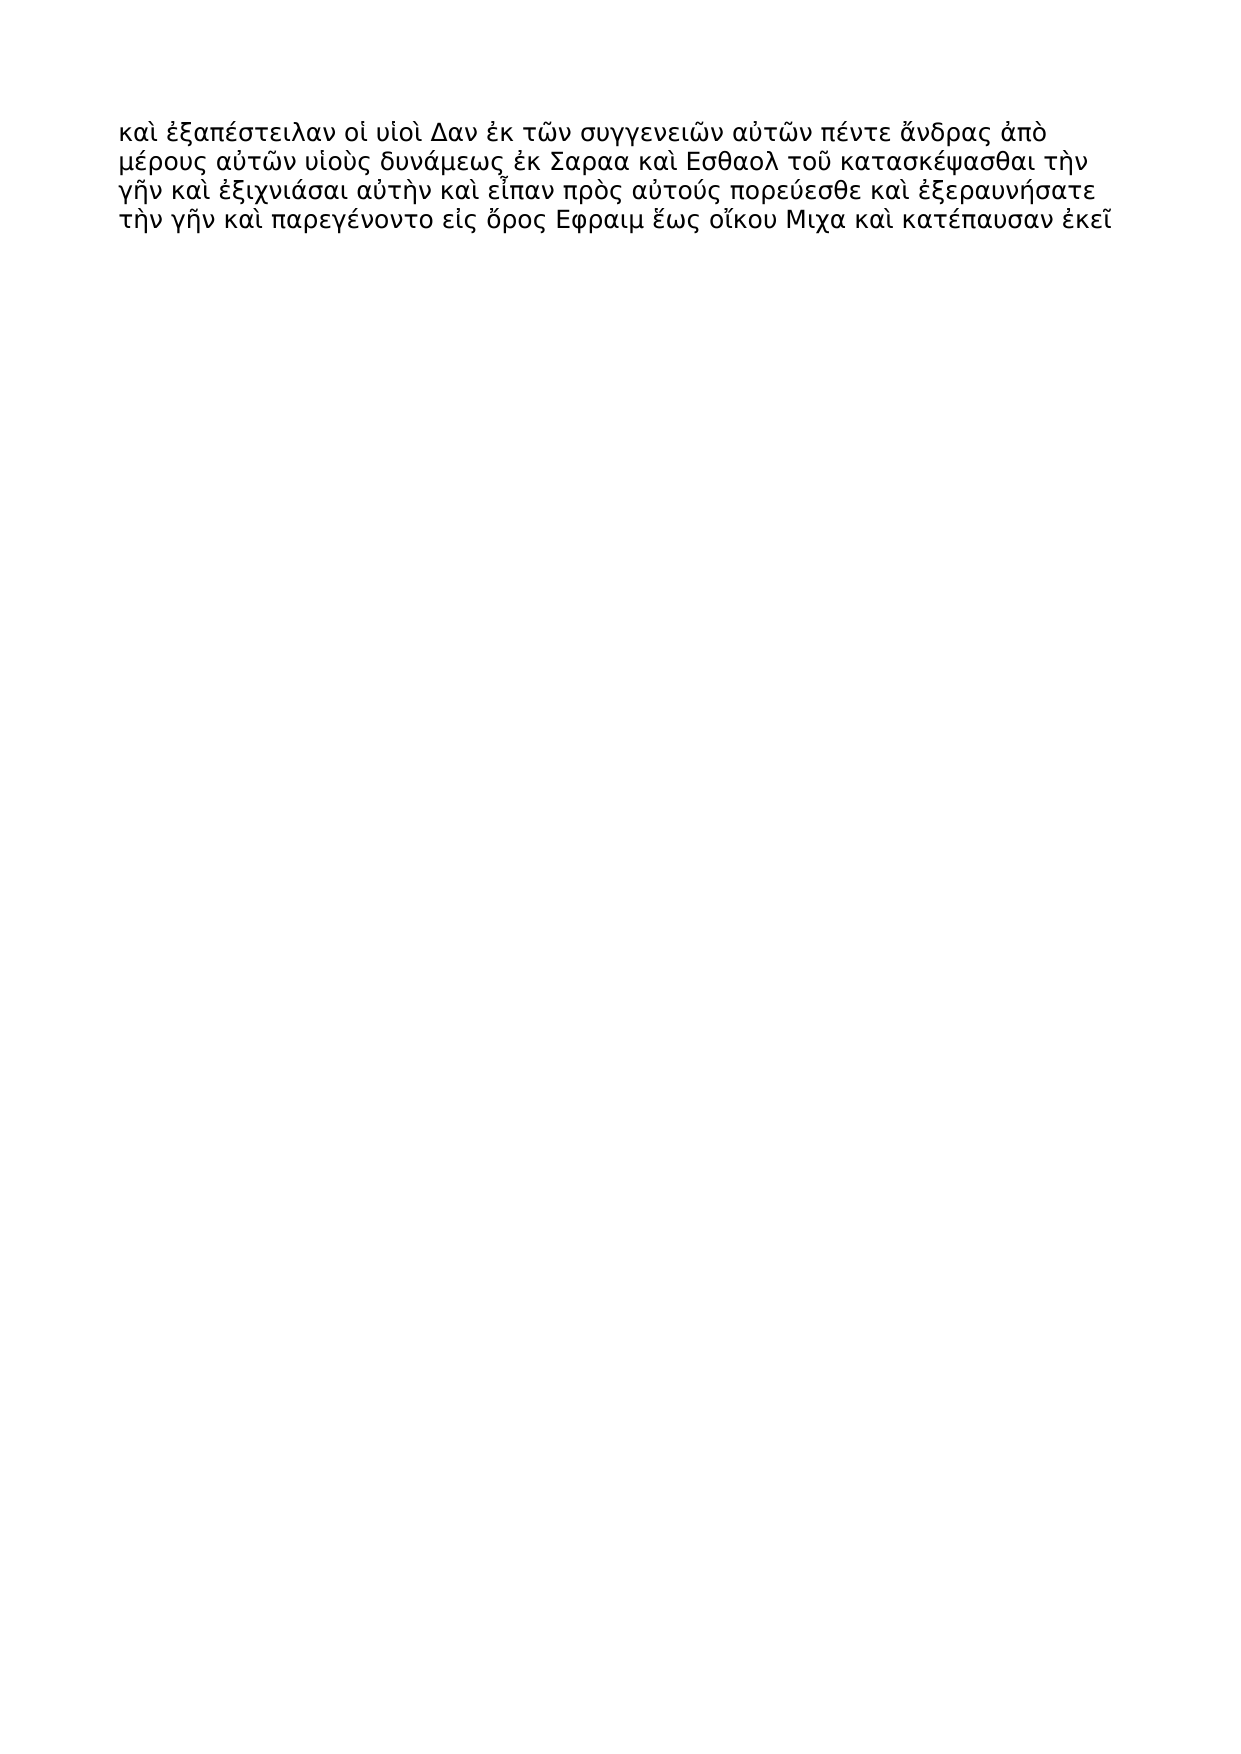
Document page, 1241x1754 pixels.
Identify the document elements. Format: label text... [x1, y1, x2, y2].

text καὶ ἐξαπέστειλαν οἱ υἱοὶ Δαν ἐκ τῶν συγγενειῶν αὐτῶν πέντε ἄνδρας ἀπὸ μέρους αὐτῶν υἱοὺς δυνάμεως ἐκ Σαραα καὶ Εσθαολ τοῦ κατασκέψασθαι τὴν γῆν καὶ ἐξιχνιάσαι αὐτὴν καὶ εἶπαν πρὸς αὐτούς πορεύεσθε καὶ ἐξεραυνήσατε τὴν γῆν καὶ παρεγένοντο εἰς ὄρος Εφραιμ ἕως οἴκου Μιχα καὶ κατέπαυσαν ἐκεῖ [118, 118, 1122, 235]
